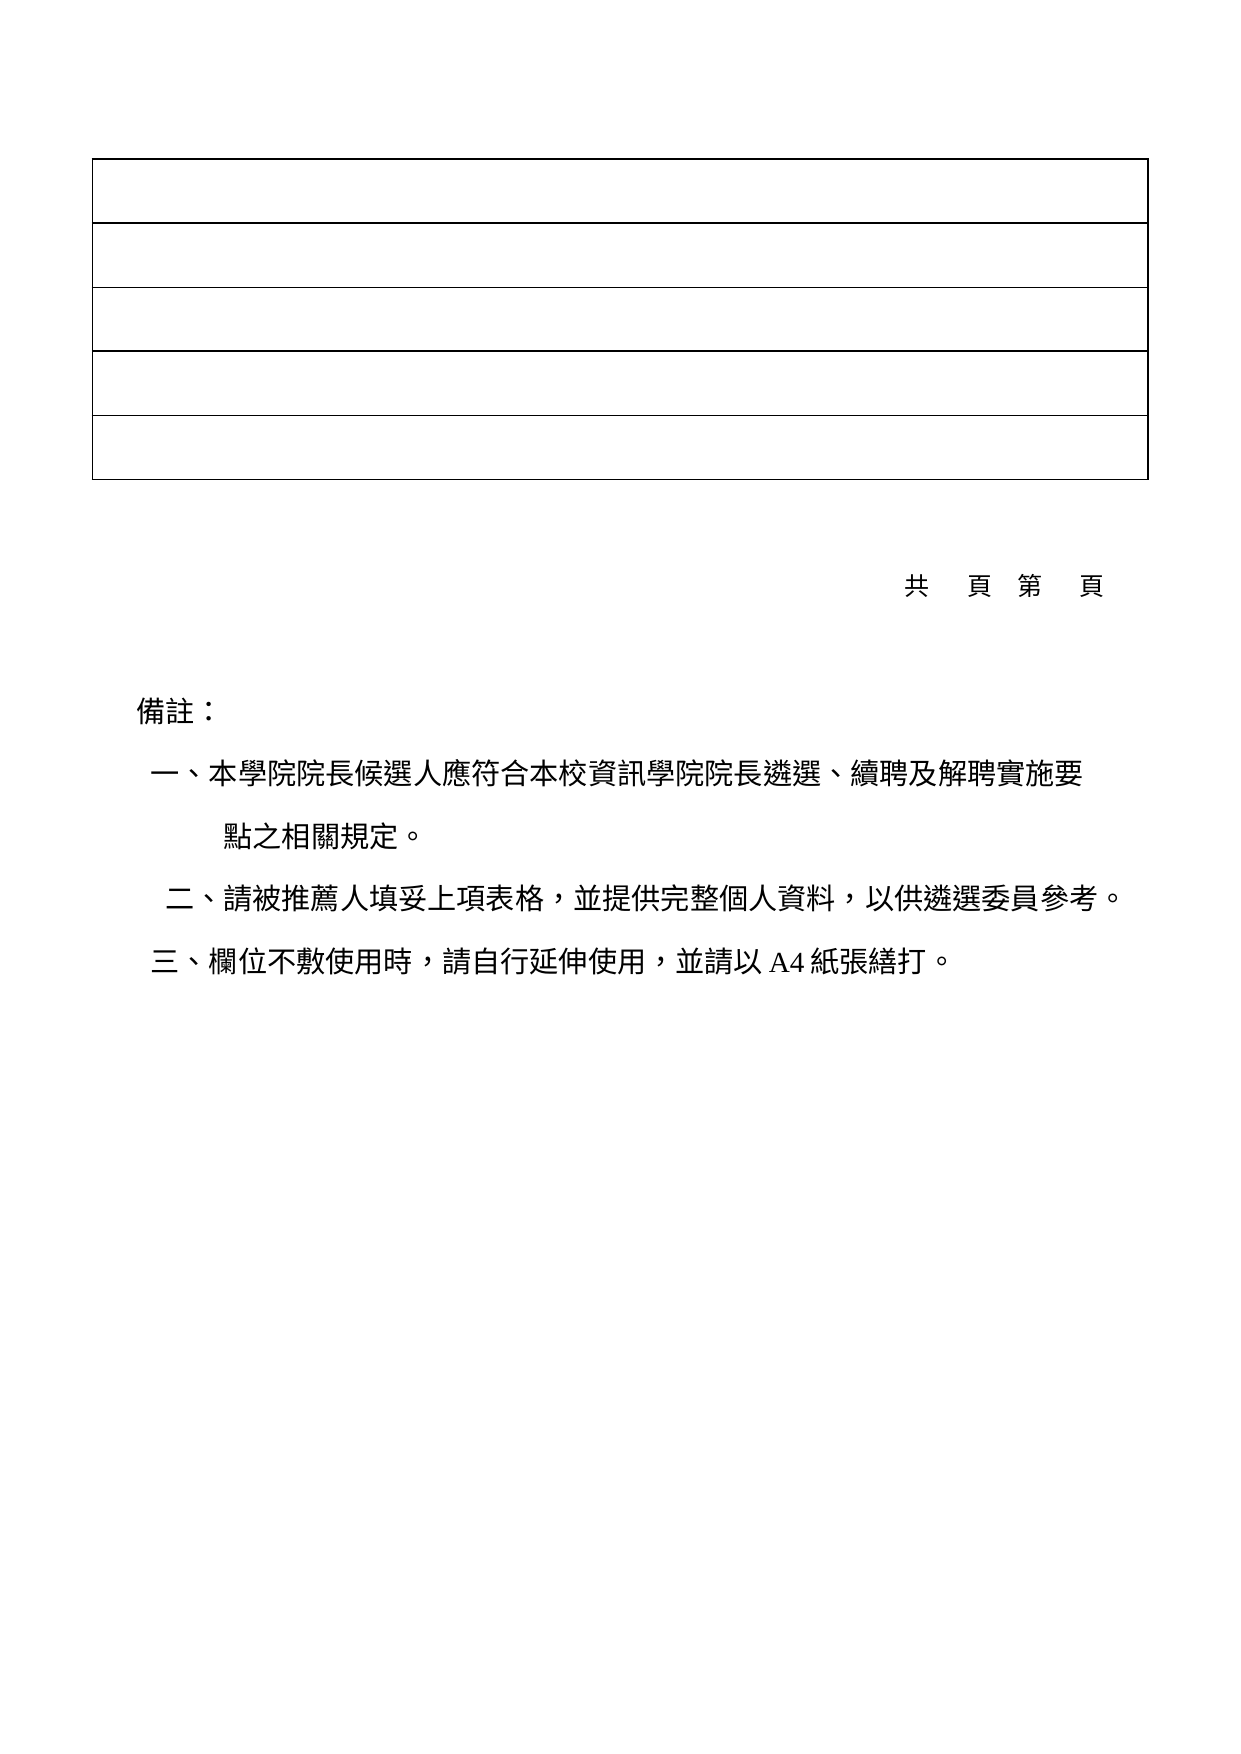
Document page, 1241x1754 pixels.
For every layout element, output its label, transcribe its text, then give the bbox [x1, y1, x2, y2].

text 共 頁 第 頁 [136, 543, 1104, 605]
text 三、欄位不敷使用時，請自行延伸使用，並請以A4紙張繕打。 [136, 918, 1104, 980]
text 備註： [136, 668, 1104, 730]
table_cell [93, 288, 1147, 350]
table_cell [93, 416, 1147, 478]
table_cell [93, 224, 1147, 286]
table_cell [93, 352, 1147, 414]
text 一、本學院院長候選人應符合本校資訊學院院長遴選、續聘及解聘實施要點之相關規定。 [136, 730, 1104, 855]
table_cell [93, 160, 1147, 222]
text 二、請被推薦人填妥上項表格，並提供完整個人資料，以供遴選委員參考。 [165, 855, 1104, 918]
